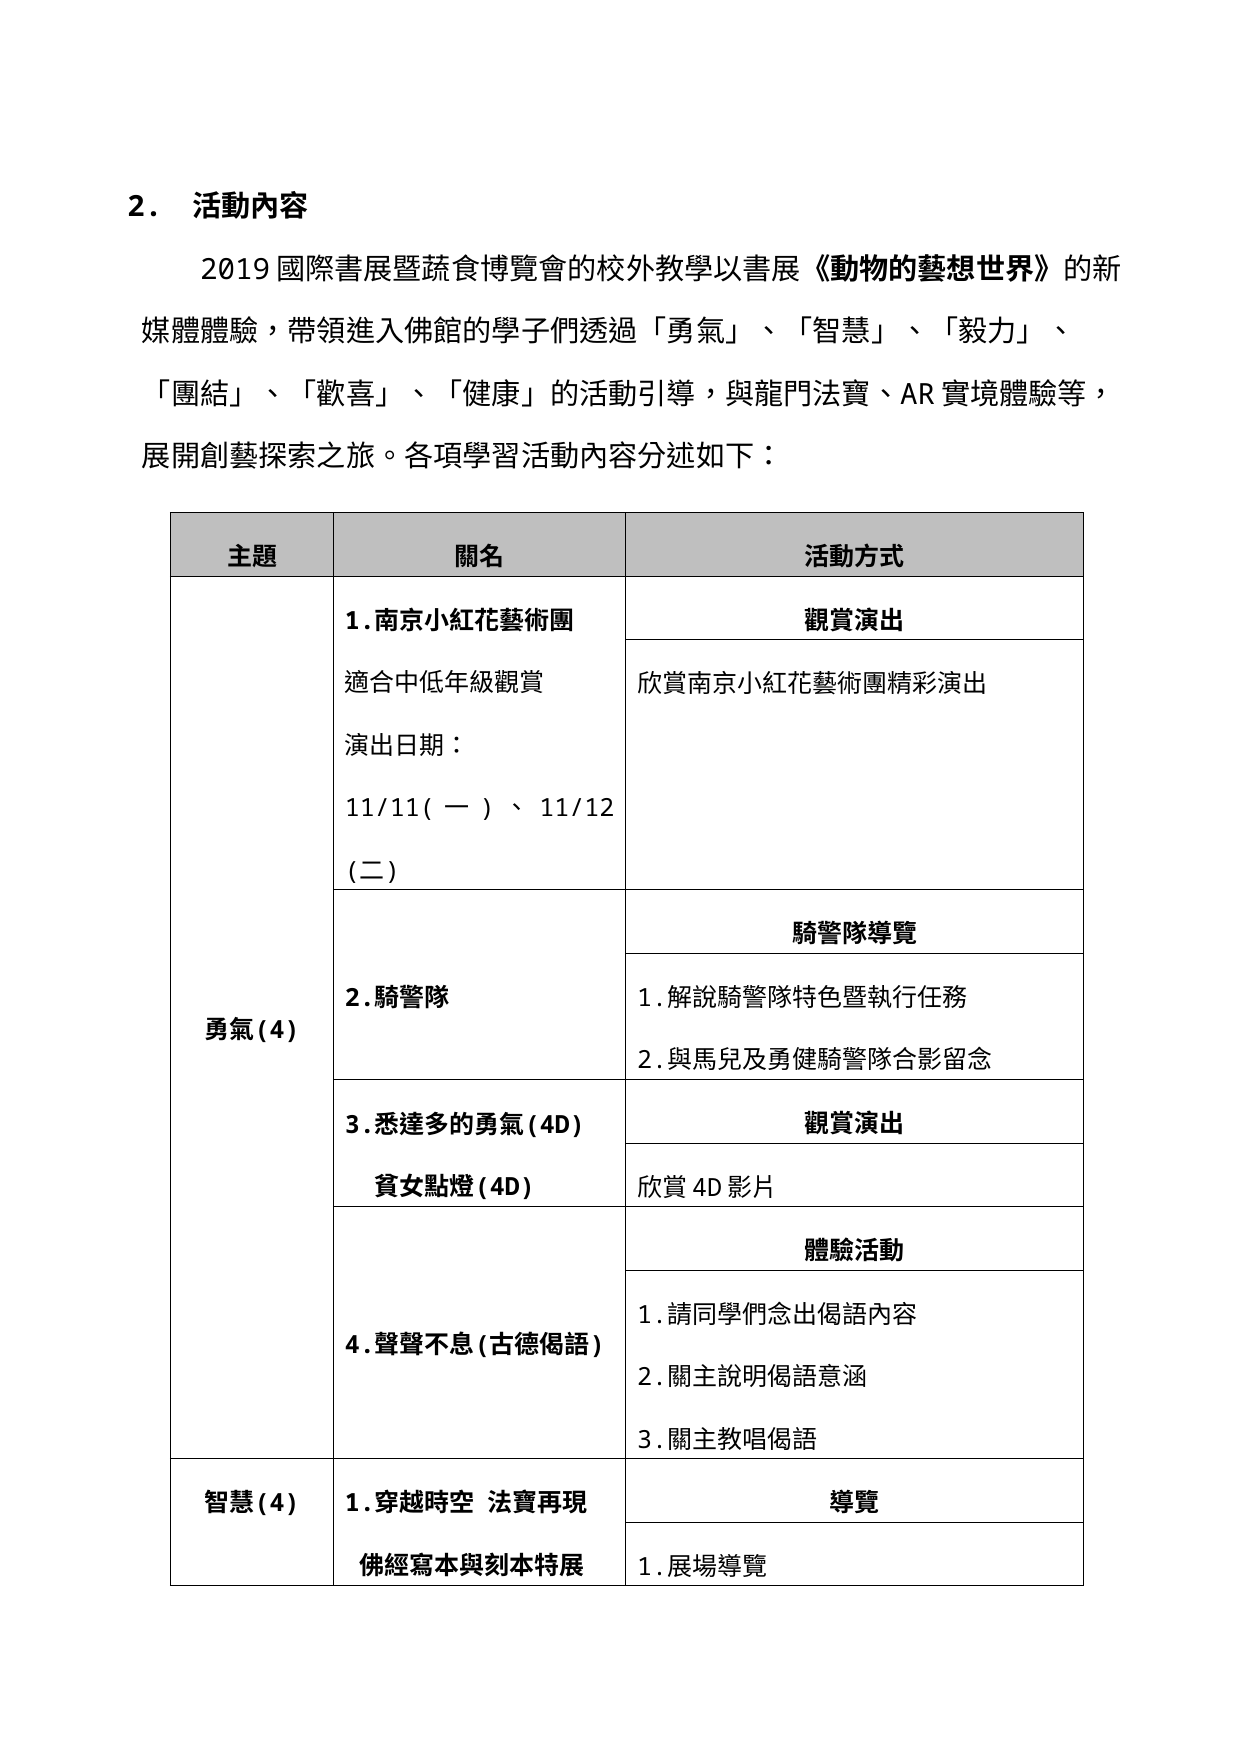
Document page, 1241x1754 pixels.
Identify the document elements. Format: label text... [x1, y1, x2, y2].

table_cell 3.悉達多的勇氣(4D) 貧女點燈(4D) [334, 1080, 625, 1206]
table_header 主題 [171, 513, 333, 576]
table_cell 欣賞4D影片 [626, 1144, 1083, 1206]
table_cell 導覽 [626, 1459, 1083, 1522]
table_cell 騎警隊導覽 [626, 890, 1083, 953]
table_header 活動方式 [626, 513, 1083, 576]
table_cell 觀賞演出 [626, 577, 1083, 639]
table_cell 4.聲聲不息(古德偈語) [334, 1207, 625, 1458]
text 2019國際書展暨蔬食博覽會的校外教學以書展《動物的藝想世界》的新媒體體驗，帶領進入佛館的學子們透過「勇氣」、「智慧」、「毅力」、「團結」、「歡喜」、「健康」的活動引導，與龍門法寶、AR實境體驗等，展開創藝探索之旅。各項學習活動內容分述如下： [142, 225, 1128, 475]
table_cell 1.展場導覽 [626, 1523, 1083, 1585]
table_cell 智慧(4) [171, 1459, 333, 1585]
table_cell 欣賞南京小紅花藝術團精彩演出 [626, 640, 1083, 889]
table_header 關名 [334, 513, 625, 576]
table_cell 1.請同學們念出偈語內容 2.關主說明偈語意涵 3.關主教唱偈語 [626, 1271, 1083, 1458]
table_cell 1.解說騎警隊特色暨執行任務 2.與馬兒及勇健騎警隊合影留念 [626, 954, 1083, 1079]
table_cell 體驗活動 [626, 1207, 1083, 1269]
table_cell 觀賞演出 [626, 1080, 1083, 1142]
list 活動內容 [127, 162, 1128, 225]
table_cell 2.騎警隊 [334, 890, 625, 1079]
table_cell 1.南京小紅花藝術團 適合中低年級觀賞 演出日期： 11/11(一)、11/12(二) [334, 577, 625, 889]
table_cell 勇氣(4) [171, 577, 333, 1458]
table_cell 1.穿越時空 法寶再現 佛經寫本與刻本特展 [334, 1459, 625, 1585]
